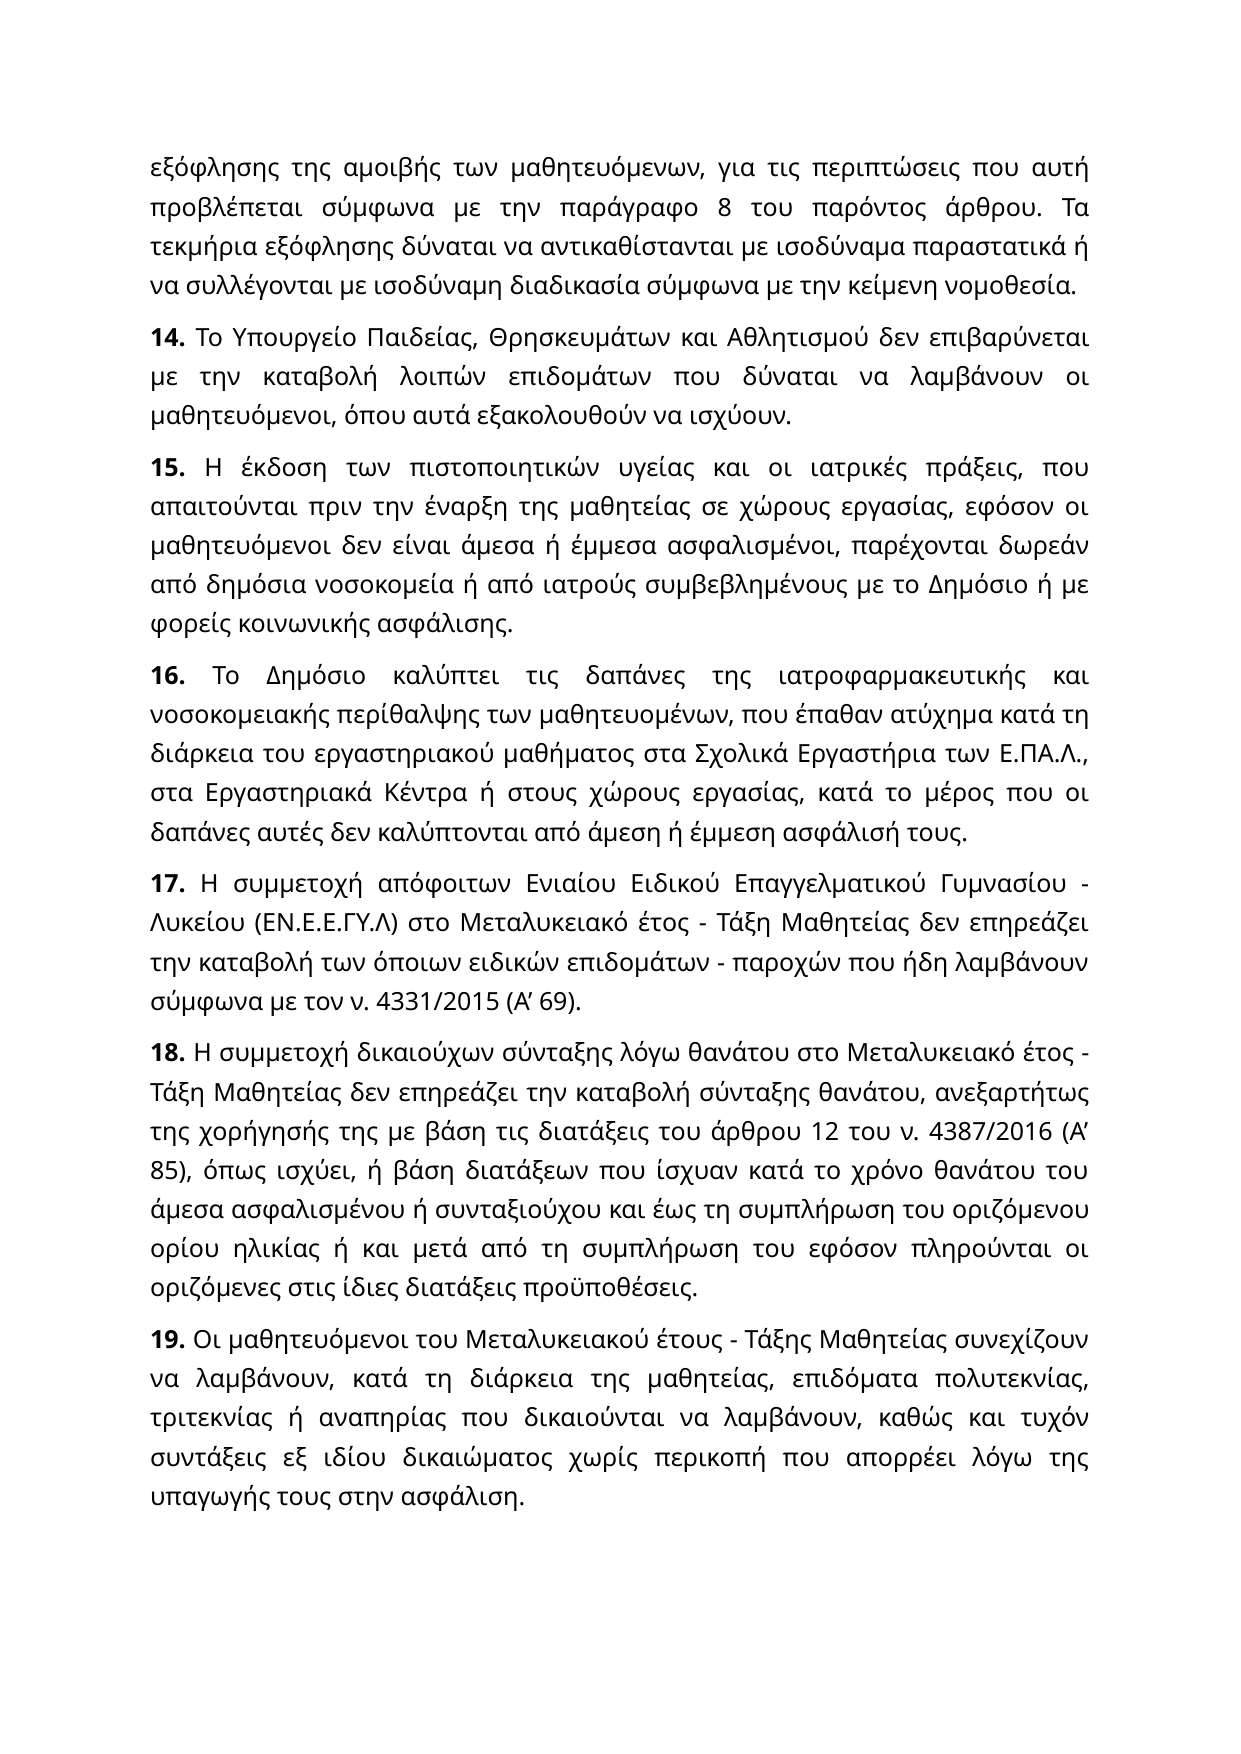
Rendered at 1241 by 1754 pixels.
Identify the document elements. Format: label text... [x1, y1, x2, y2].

text 18. Η συμμετοχή δικαιούχων σύνταξης λόγω θανάτου στο Μεταλυκειακό έτος - Τάξη Μαθητείας δεν επηρεάζει την καταβολή σύνταξης θανάτου, ανεξαρτήτως της χορήγησής της με βάση τις διατάξεις του άρθρου 12 του ν. 4387/2016 (Α’ 85), όπως ισχύει, ή βάση διατάξεων που ίσχυαν κατά το χρόνο θανάτου του άμεσα ασφαλισμένου ή συνταξιούχου και έως τη συμπλήρωση του οριζόμενου ορίου ηλικίας ή και μετά από τη συμπλήρωση του εφόσον πληρούνται οι οριζόμενες στις ίδιες διατάξεις προϋποθέσεις. [150, 1035, 1090, 1304]
text 16. Το Δημόσιο καλύπτει τις δαπάνες της ιατροφαρμακευτικής και νοσοκομειακής περίθαλψης των μαθητευομένων, που έπαθαν ατύχημα κατά τη διάρκεια του εργαστηριακού μαθήματος στα Σχολικά Εργαστήρια των Ε.ΠΑ.Λ., στα Εργαστηριακά Κέντρα ή στους χώρους εργασίας, κατά το μέρος που οι δαπάνες αυτές δεν καλύπτονται από άμεση ή έμμεση ασφάλισή τους. [150, 657, 1090, 848]
text εξόφλησης της αμοιβής των μαθητευόμενων, για τις περιπτώσεις που αυτή προβλέπεται σύμφωνα με την παράγραφο 8 του παρόντος άρθρου. Τα τεκμήρια εξόφλησης δύναται να αντικαθίστανται με ισοδύναμα παραστατικά ή να συλλέγονται με ισοδύναμη διαδικασία σύμφωνα με την κείμενη νομοθεσία. [150, 150, 1090, 302]
text 17. Η συμμετοχή απόφοιτων Ενιαίου Ειδικού Επαγγελματικού Γυμνασίου - Λυκείου (ΕΝ.Ε.Ε.ΓΥ.Λ) στο Μεταλυκειακό έτος - Τάξη Μαθητείας δεν επηρεάζει την καταβολή των όποιων ειδικών επιδομάτων - παροχών που ήδη λαμβάνουν σύμφωνα με τον ν. 4331/2015 (Α’ 69). [150, 866, 1090, 1017]
text 19. Οι μαθητευόμενοι του Μεταλυκειακού έτους - Τάξης Μαθητείας συνεχίζουν να λαμβάνουν, κατά τη διάρκεια της μαθητείας, επιδόματα πολυτεκνίας, τριτεκνίας ή αναπηρίας που δικαιούνται να λαμβάνουν, καθώς και τυχόν συντάξεις εξ ιδίου δικαιώματος χωρίς περικοπή που απορρέει λόγω της υπαγωγής τους στην ασφάλιση. [150, 1322, 1090, 1512]
text 15. Η έκδοση των πιστοποιητικών υγείας και οι ιατρικές πράξεις, που απαιτούνται πριν την έναρξη της μαθητείας σε χώρους εργασίας, εφόσον οι μαθητευόμενοι δεν είναι άμεσα ή έμμεσα ασφαλισμένοι, παρέχονται δωρεάν από δημόσια νοσοκομεία ή από ιατρούς συμβεβλημένους με το Δημόσιο ή με φορείς κοινωνικής ασφάλισης. [150, 449, 1090, 640]
text 14. Το Υπουργείο Παιδείας, Θρησκευμάτων και Αθλητισμού δεν επιβαρύνεται με την καταβολή λοιπών επιδομάτων που δύναται να λαμβάνουν οι μαθητευόμενοι, όπου αυτά εξακολουθούν να ισχύουν. [150, 319, 1090, 432]
